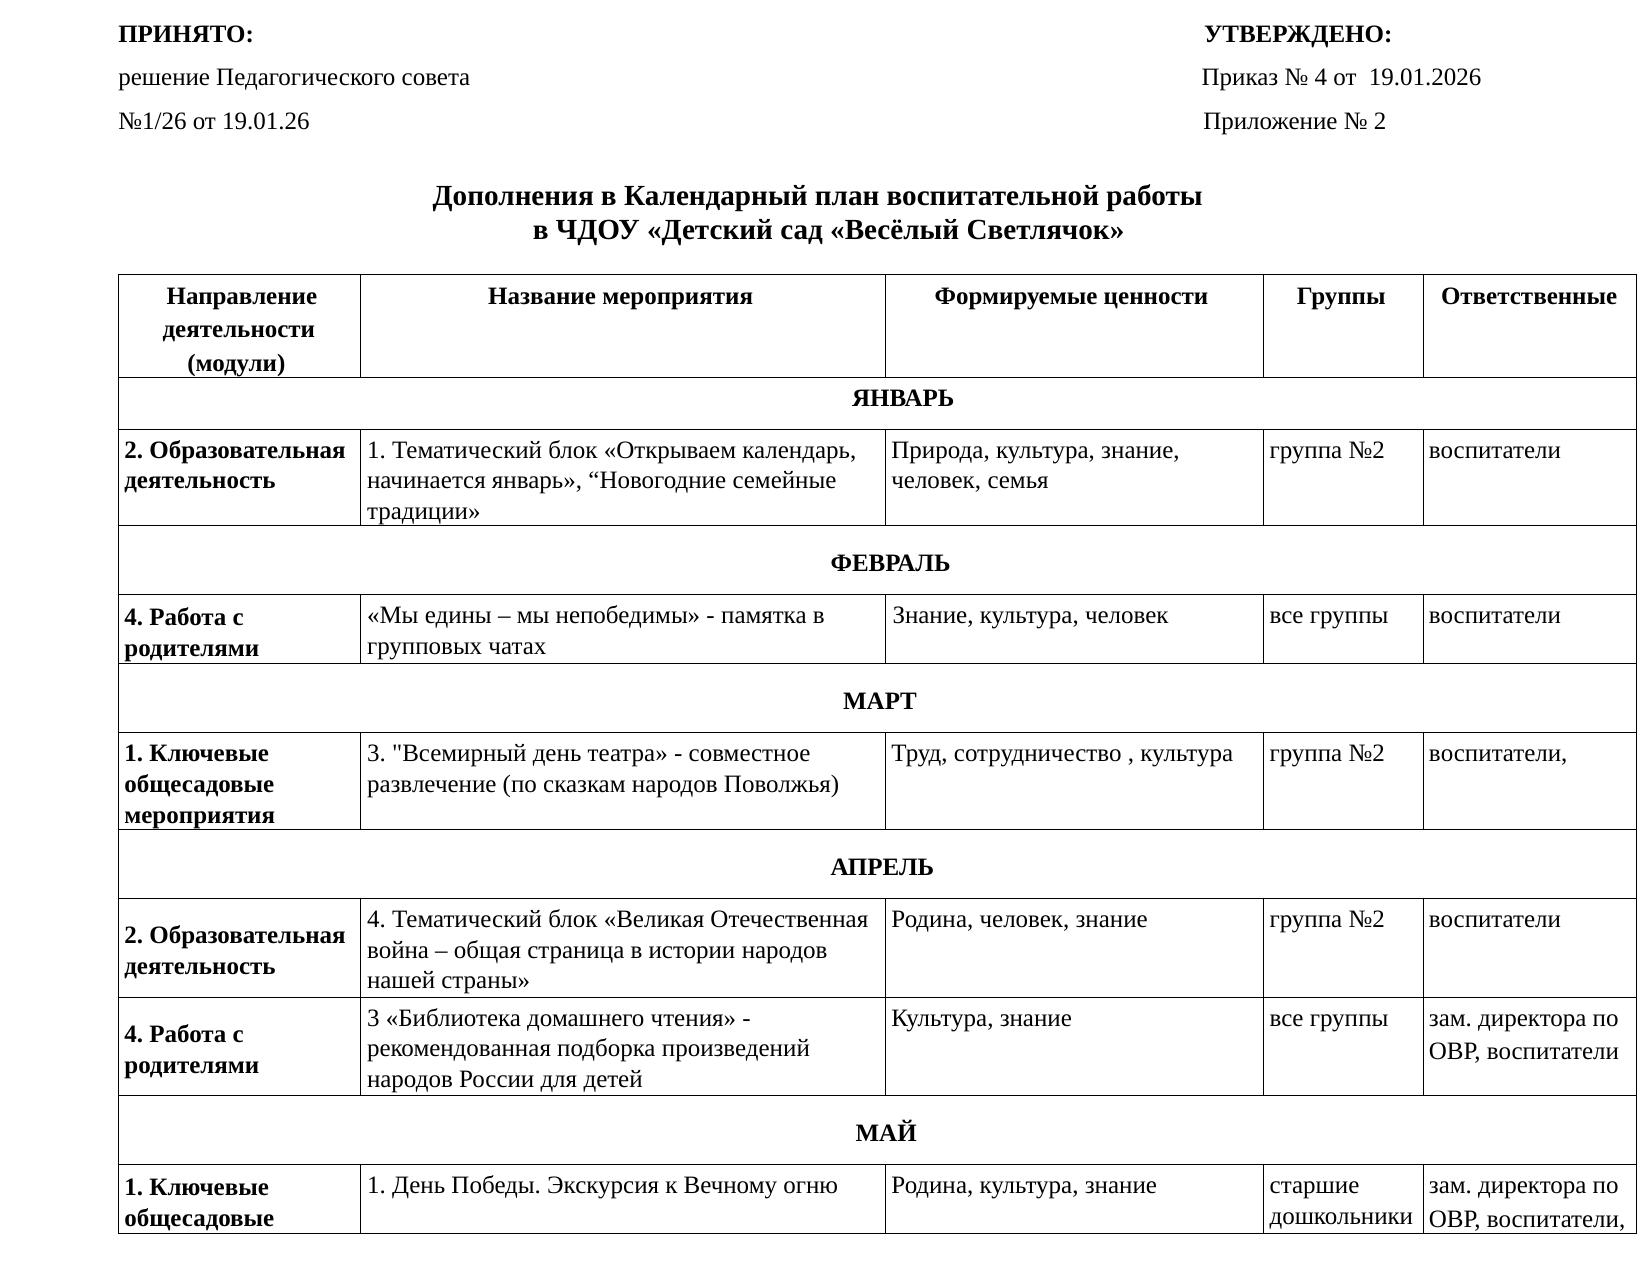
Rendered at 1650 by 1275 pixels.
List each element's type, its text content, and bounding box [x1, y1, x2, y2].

table_cell 3 «Библиотека домашнего чтения» - рекомендованная подборка произведений народов России для детей [361, 998, 885, 1095]
table_cell Родина, культура, знание [886, 1165, 1263, 1233]
table_cell все группы [1264, 998, 1423, 1095]
table_cell 4. Работа с родителями [119, 595, 360, 663]
table_cell 3. "Всемирный день театра» - совместное развлечение (по сказкам народов Поволжья) [361, 733, 885, 829]
table_cell МАЙ [119, 1096, 1636, 1164]
table_header Название мероприятия [361, 275, 885, 377]
table_cell старшие дошкольники [1264, 1165, 1423, 1233]
table_cell [1423, 378, 1636, 428]
table_cell ФЕВРАЛЬ [119, 526, 1636, 594]
table_cell МАРТ [119, 664, 1636, 732]
table_cell 4. Работа с родителями [119, 998, 360, 1095]
table_cell 1. Ключевые общесадовые мероприятия [119, 733, 360, 829]
table_cell воспитатели [1424, 899, 1636, 996]
table_cell зам. директора по ОВР, воспитатели, [1424, 1165, 1636, 1233]
table_cell группа №2 [1264, 733, 1423, 829]
table_cell Природа, культура, знание, человек, семья [886, 430, 1263, 525]
table_cell все группы [1264, 595, 1423, 663]
table_cell [119, 378, 361, 428]
table_cell 1. Ключевые общесадовые [119, 1165, 360, 1233]
text решение Педагогического совета Приказ № 4 от 19.01.2026 [118, 62, 1532, 91]
table_cell АПРЕЛЬ [119, 830, 1636, 898]
table_cell воспитатели, [1424, 733, 1636, 829]
table_cell 4. Тематический блок «Великая Отечественная война – общая страница в истории народов нашей страны» [361, 899, 885, 996]
text Дополнения в Календарный план воспитательной работы [118, 178, 1532, 212]
table_cell Труд, сотрудничество , культура [886, 733, 1263, 829]
table_cell группа №2 [1264, 430, 1423, 525]
table_cell [1264, 378, 1423, 428]
table_cell зам. директора по ОВР, воспитатели [1424, 998, 1636, 1095]
table_cell воспитатели [1424, 430, 1636, 525]
table_cell 1. Тематический блок «Открываем календарь, начинается январь», “Новогодние семейные традиции» [361, 430, 885, 525]
text в ЧДОУ «Детский сад «Весёлый Светлячок» [118, 212, 1532, 246]
table_cell ЯНВАРЬ [361, 378, 1264, 428]
table_header Направление деятельности (модули) [119, 275, 360, 377]
table_cell воспитатели [1424, 595, 1636, 663]
table_header Группы [1264, 275, 1423, 377]
table_header Формируемые ценности [886, 275, 1263, 377]
table_cell группа №2 [1264, 899, 1423, 996]
table_cell 2. Образовательная деятельность [119, 430, 360, 525]
text №1/26 от 19.01.26 Приложение № 2 [118, 106, 1532, 135]
table_cell Культура, знание [886, 998, 1263, 1095]
table_cell 1. День Победы. Экскурсия к Вечному огню [361, 1165, 885, 1233]
table_cell 2. Образовательная деятельность [119, 899, 360, 996]
text ПРИНЯТО: УТВЕРЖДЕНО: [118, 19, 1526, 47]
table_cell Родина, человек, знание [886, 899, 1263, 996]
table_header Ответственные [1424, 275, 1636, 377]
table_cell «Мы едины – мы непобедимы» - памятка в групповых чатах [361, 595, 885, 663]
table_cell Знание, культура, человек [886, 595, 1263, 663]
